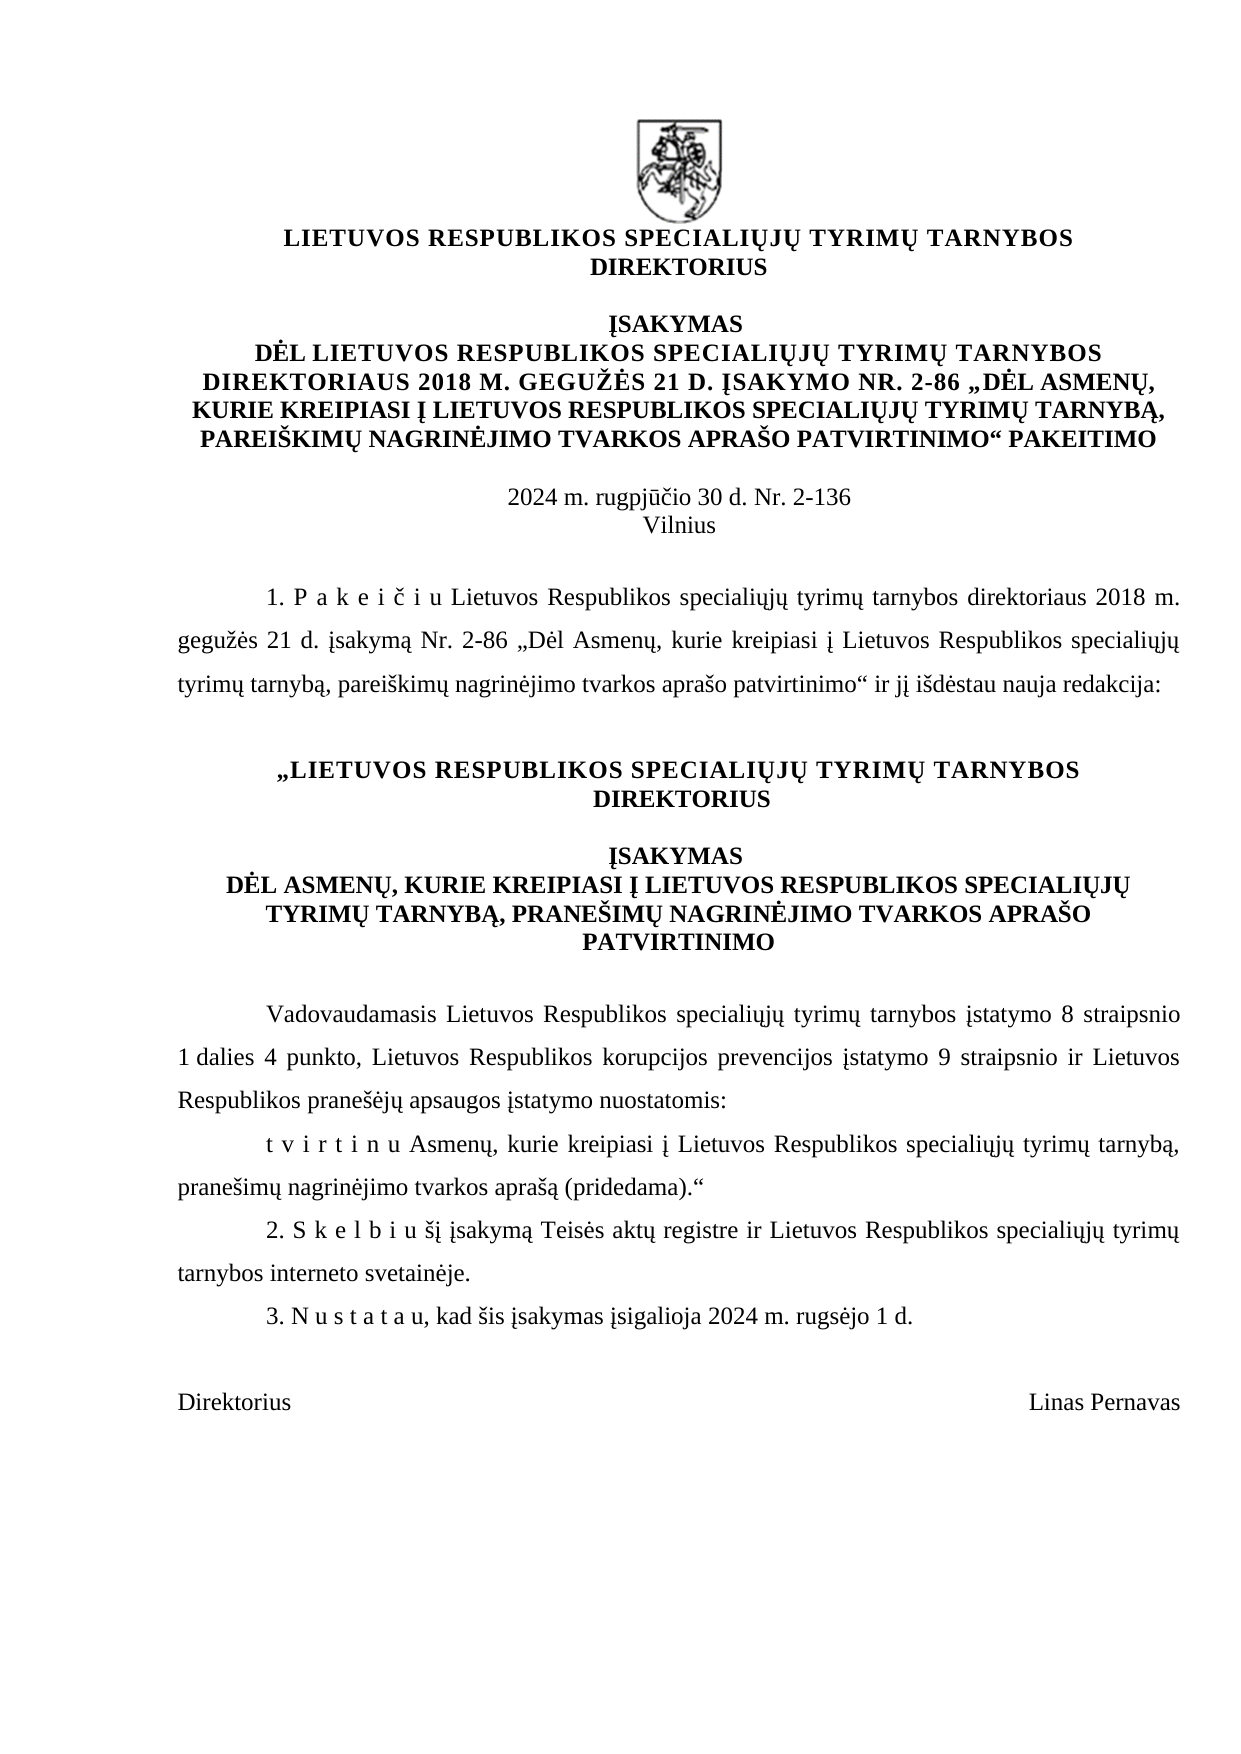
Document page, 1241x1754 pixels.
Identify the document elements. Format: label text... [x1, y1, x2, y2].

text 2. S k e l b i u šį įsakymą Teisės aktų registre ir Lietuvos Respublikos specialiųjų tyrimų tarnybos interneto svetainėje. [177, 1215, 1181, 1287]
text 1. P a k e i č i u Lietuvos Respublikos specialiųjų tyrimų tarnybos direktoriaus 2018 m. gegužės 21 d. įsakymą Nr. 2-86 „Dėl Asmenų, kurie kreipiasi į Lietuvos Respublikos specialiųjų tyrimų tarnybą, pareiškimų nagrinėjimo tvarkos aprašo patvirtinimo“ ir jį išdėstau nauja redakcija: [177, 582, 1181, 697]
text LIETUVOS RESPUBLIKOS SPECIALIŲJŲ TYRIMŲ TARNYBOS [177, 223, 1180, 252]
text Direktorius Linas Pernavas [177, 1387, 1181, 1416]
text DIREKTORIUS [177, 252, 1180, 281]
text ĮSAKYMAS [177, 841, 1180, 870]
text DĖL ASMENŲ, KURIE KREIPIASI Į LIETUVOS RESPUBLIKOS SPECIALIŲJŲ TYRIMŲ TARNYBĄ, PRANEŠIMŲ NAGRINĖJIMO TVARKOS APRAŠO PATVIRTINIMO [177, 870, 1180, 956]
text 2024 m. rugpjūčio 30 d. Nr. 2-136 [177, 482, 1181, 511]
text Vadovaudamasis Lietuvos Respublikos specialiųjų tyrimų tarnybos įstatymo 8 straipsnio 1 dalies 4 punkto, Lietuvos Respublikos korupcijos prevencijos įstatymo 9 straipsnio ir Lietuvos Respublikos pranešėjų apsaugos įstatymo nuostatomis: [177, 999, 1181, 1114]
text Vilnius [177, 511, 1181, 539]
text „LIETUVOS RESPUBLIKOS SPECIALIŲJŲ TYRIMŲ TARNYBOS [177, 755, 1180, 784]
text t v i r t i n u Asmenų, kurie kreipiasi į Lietuvos Respublikos specialiųjų tyrimų tarnybą, pranešimų nagrinėjimo tvarkos aprašą (pridedama).“ [177, 1129, 1181, 1201]
text ĮSAKYMAS [177, 309, 1180, 338]
text 3. N u s t a t a u, kad šis įsakymas įsigalioja 2024 m. rugsėjo 1 d. [177, 1301, 1181, 1330]
text DĖL LIETUVOS RESPUBLIKOS SPECIALIŲJŲ TYRIMŲ TARNYBOS DIREKTORIAUS 2018 M. GEGUŽĖS 21 D. ĮSAKYMO NR. 2-86 „DĖL ASMENŲ, KURIE KREIPIASI Į LIETUVOS RESPUBLIKOS SPECIALIŲJŲ TYRIMŲ TARNYBĄ, PAREIŠKIMŲ NAGRINĖJIMO TVARKOS APRAŠO PATVIRTINIMO“ PAKEITIMO [177, 338, 1180, 453]
text DIREKTORIUS [177, 784, 1180, 812]
